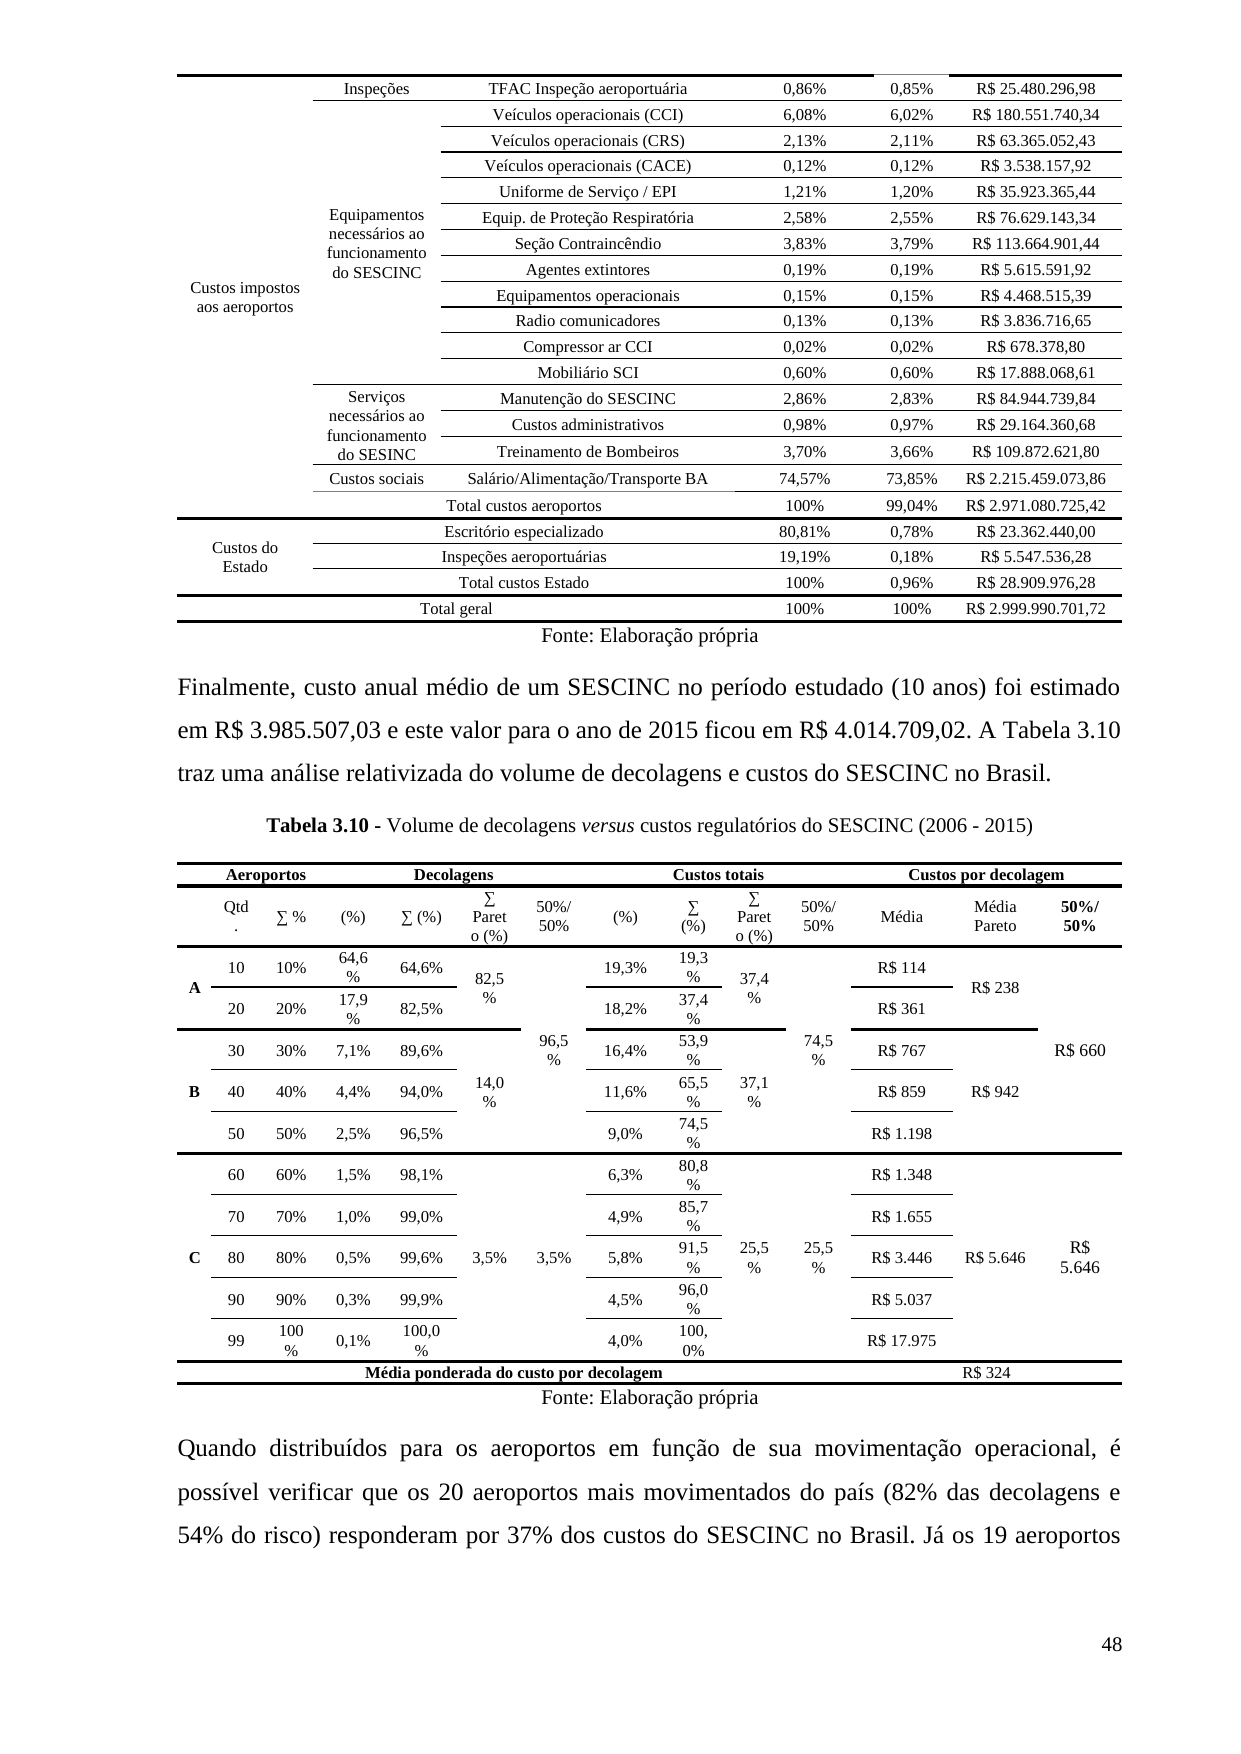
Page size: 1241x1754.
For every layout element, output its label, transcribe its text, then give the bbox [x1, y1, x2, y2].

table_cell 6,08% [735, 101, 874, 126]
table_cell 37,4% [665, 988, 722, 1028]
table_cell Treinamento de Bombeiros [441, 437, 735, 464]
table_cell R$ 1.198 [851, 1112, 953, 1152]
table_cell 0,97% [874, 411, 949, 436]
table_cell Veículos operacionais (CRS) [441, 127, 735, 151]
table_cell R$ 23.362.440,00 [949, 520, 1122, 542]
table_cell 0,3% [321, 1278, 385, 1318]
table_cell 73,85% [874, 465, 949, 491]
table_cell 40 [211, 1070, 261, 1111]
table_cell R$ 35.923.365,44 [949, 178, 1122, 203]
table_cell Veículos operacionais (CCI) [441, 101, 735, 126]
table_cell 99,6% [385, 1236, 457, 1277]
table_cell 37,4% [722, 948, 786, 1028]
table_cell Custos do Estado [177, 520, 313, 594]
table_cell 0,15% [874, 282, 949, 306]
table_cell 0,12% [735, 153, 874, 177]
table_cell Custos administrativos [441, 411, 735, 436]
table_cell 3,5% [457, 1155, 521, 1359]
table_cell Agentes extintores [441, 256, 735, 281]
table_cell 94,0% [385, 1070, 457, 1111]
table_cell 17,9% [321, 988, 385, 1028]
table_cell 0,60% [874, 359, 949, 384]
table_cell 0,96% [874, 569, 949, 594]
table_cell 6,3% [586, 1155, 665, 1194]
table_cell R$ 2.971.080.725,42 [949, 492, 1122, 517]
table_cell 96,5% [385, 1112, 457, 1152]
table_cell R$ 3.538.157,92 [949, 153, 1122, 177]
table_cell 19,19% [735, 544, 874, 568]
table_cell 4,5% [586, 1278, 665, 1318]
table_cell 2,13% [735, 127, 874, 151]
table_header [177, 865, 211, 884]
table_cell 2,83% [874, 385, 949, 410]
table_cell 64,6% [385, 948, 457, 986]
table_cell Custos sociais [313, 465, 441, 491]
table_cell 96,5% [521, 948, 586, 1152]
table_cell Inspeções [313, 77, 441, 100]
table_cell 25,5% [786, 1155, 851, 1359]
table_cell 40% [261, 1070, 321, 1111]
table_cell 90% [261, 1278, 321, 1318]
table_cell Equipamentos operacionais [441, 282, 735, 306]
table_cell 0,60% [735, 359, 874, 384]
table_cell 3,79% [874, 230, 949, 255]
table_cell B [177, 1031, 211, 1152]
table_cell Qtd. [211, 888, 261, 945]
table_cell 0,85% [874, 75, 949, 100]
table_cell 0,02% [874, 333, 949, 358]
table_cell Média [851, 888, 953, 945]
table_cell R$ 109.872.621,80 [949, 437, 1122, 464]
table_cell R$ 660 [1038, 948, 1122, 1152]
table_cell 53,9% [665, 1031, 722, 1069]
table_cell 100% [261, 1319, 321, 1359]
table_cell 0,02% [735, 333, 874, 358]
table_cell 1,5% [321, 1155, 385, 1194]
table_cell 82,5% [385, 988, 457, 1028]
table_header Aeroportos [211, 865, 321, 884]
table_cell R$ 859 [851, 1070, 953, 1111]
table_cell R$ 5.547.536,28 [949, 544, 1122, 568]
table_cell 0,12% [874, 153, 949, 177]
table_cell 3,5% [521, 1155, 586, 1359]
table_cell R$ 25.480.296,98 [949, 77, 1122, 100]
table_cell 60 [211, 1155, 261, 1194]
table_cell R$ 63.365.052,43 [949, 127, 1122, 151]
table_cell 3,70% [735, 437, 874, 464]
table_cell 10 [211, 948, 261, 986]
table_cell ∑ Pareto (%) [457, 888, 521, 945]
table_cell Escritório especializado [313, 520, 735, 542]
table_cell 0,86% [735, 77, 874, 100]
table_cell R$ 324 [851, 1363, 1122, 1382]
table_cell 10% [261, 948, 321, 986]
table_cell 5,8% [586, 1236, 665, 1277]
text Fonte: Elaboração própria [177, 623, 1122, 647]
table_cell (%) [321, 888, 385, 945]
table_cell 80% [261, 1236, 321, 1277]
table_cell 4,4% [321, 1070, 385, 1111]
table_cell R$ 1.655 [851, 1195, 953, 1235]
table_cell 6,02% [874, 101, 949, 126]
text Fonte: Elaboração própria [177, 1385, 1122, 1409]
table_cell 98,1% [385, 1155, 457, 1194]
table_cell 50%/ 50% [521, 888, 586, 945]
table_cell 0,5% [321, 1236, 385, 1277]
table_cell ∑ (%) [665, 888, 722, 945]
table_cell 50% [261, 1112, 321, 1152]
table_cell R$ 3.446 [851, 1236, 953, 1277]
table_cell 0,15% [735, 282, 874, 306]
table_cell 99,9% [385, 1278, 457, 1318]
table_cell R$ 1.348 [851, 1155, 953, 1194]
table_cell 0,13% [735, 308, 874, 332]
table_cell 85,7% [665, 1195, 722, 1235]
table_cell R$ 767 [851, 1031, 953, 1069]
table_cell 99,04% [874, 492, 949, 517]
table_cell A [177, 948, 211, 1028]
table_cell Média Pareto [953, 888, 1038, 945]
table_cell 14,0% [457, 1031, 521, 1152]
table_cell Manutenção do SESCINC [441, 385, 735, 410]
table_cell 2,55% [874, 204, 949, 229]
table_cell ∑ % [261, 888, 321, 945]
table_cell R$ 4.468.515,39 [949, 282, 1122, 306]
table_cell 50 [211, 1112, 261, 1152]
table_cell 100,0% [665, 1319, 722, 1359]
table_cell Seção Contraincêndio [441, 230, 735, 255]
table_cell 4,9% [586, 1195, 665, 1235]
table_cell 74,57% [735, 465, 874, 491]
table_cell R$ 5.646 [1038, 1155, 1122, 1359]
table_header Decolagens [321, 865, 586, 884]
table_cell R$ 29.164.360,68 [949, 411, 1122, 436]
table_cell 16,4% [586, 1031, 665, 1069]
text Quando distribuídos para os aeroportos em função de sua movimentação operacional, é possível verificar que os 20 aeroportos mais movimentados do país (82% das decolagens e 54% do risco) responderam por 37% dos custos do SESCINC no Brasil. Já os 19 aeroportos [177, 1433, 1122, 1548]
table_cell 2,11% [874, 127, 949, 151]
table_cell 11,6% [586, 1070, 665, 1111]
table_cell 2,86% [735, 385, 874, 410]
table_cell TFAC Inspeção aeroportuária [441, 77, 735, 100]
table_cell 82,5% [457, 948, 521, 1028]
table_cell 18,2% [586, 988, 665, 1028]
table_cell 91,5% [665, 1236, 722, 1277]
table_cell R$ 2.215.459.073,86 [949, 465, 1122, 491]
table_cell 80 [211, 1236, 261, 1277]
table_cell 0,18% [874, 544, 949, 568]
table_cell R$ 76.629.143,34 [949, 204, 1122, 229]
table_cell 37,1% [722, 1031, 786, 1152]
table_cell Média ponderada do custo por decolagem [177, 1363, 851, 1382]
table_cell Inspeções aeroportuárias [313, 544, 735, 568]
table_cell 1,21% [735, 178, 874, 203]
table_cell [177, 888, 211, 945]
table_cell 30% [261, 1031, 321, 1069]
table_cell 0,19% [735, 256, 874, 281]
table_header Custos por decolagem [851, 865, 1122, 884]
table_cell R$ 942 [953, 1031, 1038, 1152]
table_cell 99 [211, 1319, 261, 1359]
table_cell R$ 17.975 [851, 1319, 953, 1359]
table_cell R$ 114 [851, 948, 953, 986]
table_cell 4,0% [586, 1319, 665, 1359]
table_cell 100% [874, 597, 949, 620]
table_cell 0,78% [874, 520, 949, 542]
table_cell 70% [261, 1195, 321, 1235]
table_cell (%) [586, 888, 665, 945]
table_cell Custos impostos aos aeroportos [177, 77, 313, 517]
table_cell 3,83% [735, 230, 874, 255]
table_cell ∑ Pareto (%) [722, 888, 786, 945]
table_cell 9,0% [586, 1112, 665, 1152]
table_cell R$ 678.378,80 [949, 333, 1122, 358]
table_cell R$ 2.999.990.701,72 [949, 597, 1122, 620]
table_cell 30 [211, 1031, 261, 1069]
table_cell 64,6% [321, 948, 385, 986]
table_cell C [177, 1155, 211, 1359]
table_cell 1,0% [321, 1195, 385, 1235]
table_cell 65,5% [665, 1070, 722, 1111]
table_cell 100% [735, 492, 874, 517]
table_cell 50%/ 50% [786, 888, 851, 945]
table_cell 70 [211, 1195, 261, 1235]
table_cell 99,0% [385, 1195, 457, 1235]
table_cell 19,3% [665, 948, 722, 986]
table_cell Salário/Alimentação/Transporte BA [441, 465, 735, 491]
table_cell R$ 361 [851, 988, 953, 1028]
table_cell R$ 5.615.591,92 [949, 256, 1122, 281]
table_cell R$ 180.551.740,34 [949, 101, 1122, 126]
table_cell Radio comunicadores [441, 308, 735, 332]
table_cell 19,3% [586, 948, 665, 986]
table_cell R$ 5.037 [851, 1278, 953, 1318]
table_cell 1,20% [874, 178, 949, 203]
text Finalmente, custo anual médio de um SESCINC no período estudado (10 anos) foi estimado em R$ 3.985.507,03 e este valor para o ano de 2015 ficou em R$ 4.014.709,02. A Tabela 3.10 traz uma análise relativizada do volume de decolagens e custos do SESCINC no Brasil. [177, 672, 1122, 787]
table_cell 90 [211, 1278, 261, 1318]
table_cell R$ 5.646 [953, 1155, 1038, 1359]
table_cell 89,6% [385, 1031, 457, 1069]
table_cell 25,5% [722, 1155, 786, 1359]
text Tabela 3.10 - Volume de decolagens versus custos regulatórios do SESCINC (2006 - 2015) [177, 813, 1122, 837]
table_cell Uniforme de Serviço / EPI [441, 178, 735, 203]
table_cell 0,98% [735, 411, 874, 436]
table_cell 2,58% [735, 204, 874, 229]
table_cell 100% [735, 569, 874, 594]
table_cell Veículos operacionais (CACE) [441, 153, 735, 177]
table_cell 80,8% [665, 1155, 722, 1194]
table_cell 74,5% [786, 948, 851, 1152]
table_header Custos totais [586, 865, 851, 884]
table_cell Total geral [177, 597, 735, 620]
table_cell 20% [261, 988, 321, 1028]
table_cell 96,0% [665, 1278, 722, 1318]
table_cell 50%/ 50% [1038, 888, 1122, 945]
table_cell Compressor ar CCI [441, 333, 735, 358]
table_cell 0,19% [874, 256, 949, 281]
table_cell R$ 113.664.901,44 [949, 230, 1122, 255]
table_cell 7,1% [321, 1031, 385, 1069]
table_cell 2,5% [321, 1112, 385, 1152]
table_cell 0,13% [874, 308, 949, 332]
table_cell Serviços necessários ao funcionamento do SESINC [313, 385, 441, 464]
table_cell R$ 17.888.068,61 [949, 359, 1122, 384]
table_cell Equip. de Proteção Respiratória [441, 204, 735, 229]
table_cell 20 [211, 988, 261, 1028]
table_cell 0,1% [321, 1319, 385, 1359]
table_cell 100% [735, 597, 874, 620]
table_cell 3,66% [874, 437, 949, 464]
table_cell Mobiliário SCI [441, 359, 735, 384]
table_cell Equipamentos necessários ao funcionamento do SESCINC [313, 101, 441, 384]
table_cell 74,5% [665, 1112, 722, 1152]
table_cell R$ 28.909.976,28 [949, 569, 1122, 594]
table_cell 60% [261, 1155, 321, 1194]
table_cell R$ 84.944.739,84 [949, 385, 1122, 410]
table_cell Total custos Estado [313, 569, 735, 594]
table_cell R$ 238 [953, 948, 1038, 1028]
table_cell R$ 3.836.716,65 [949, 308, 1122, 332]
table_cell Total custos aeroportos [313, 492, 735, 517]
table_cell 100,0% [385, 1319, 457, 1359]
table_cell 80,81% [735, 520, 874, 542]
table_cell ∑ (%) [385, 888, 457, 945]
